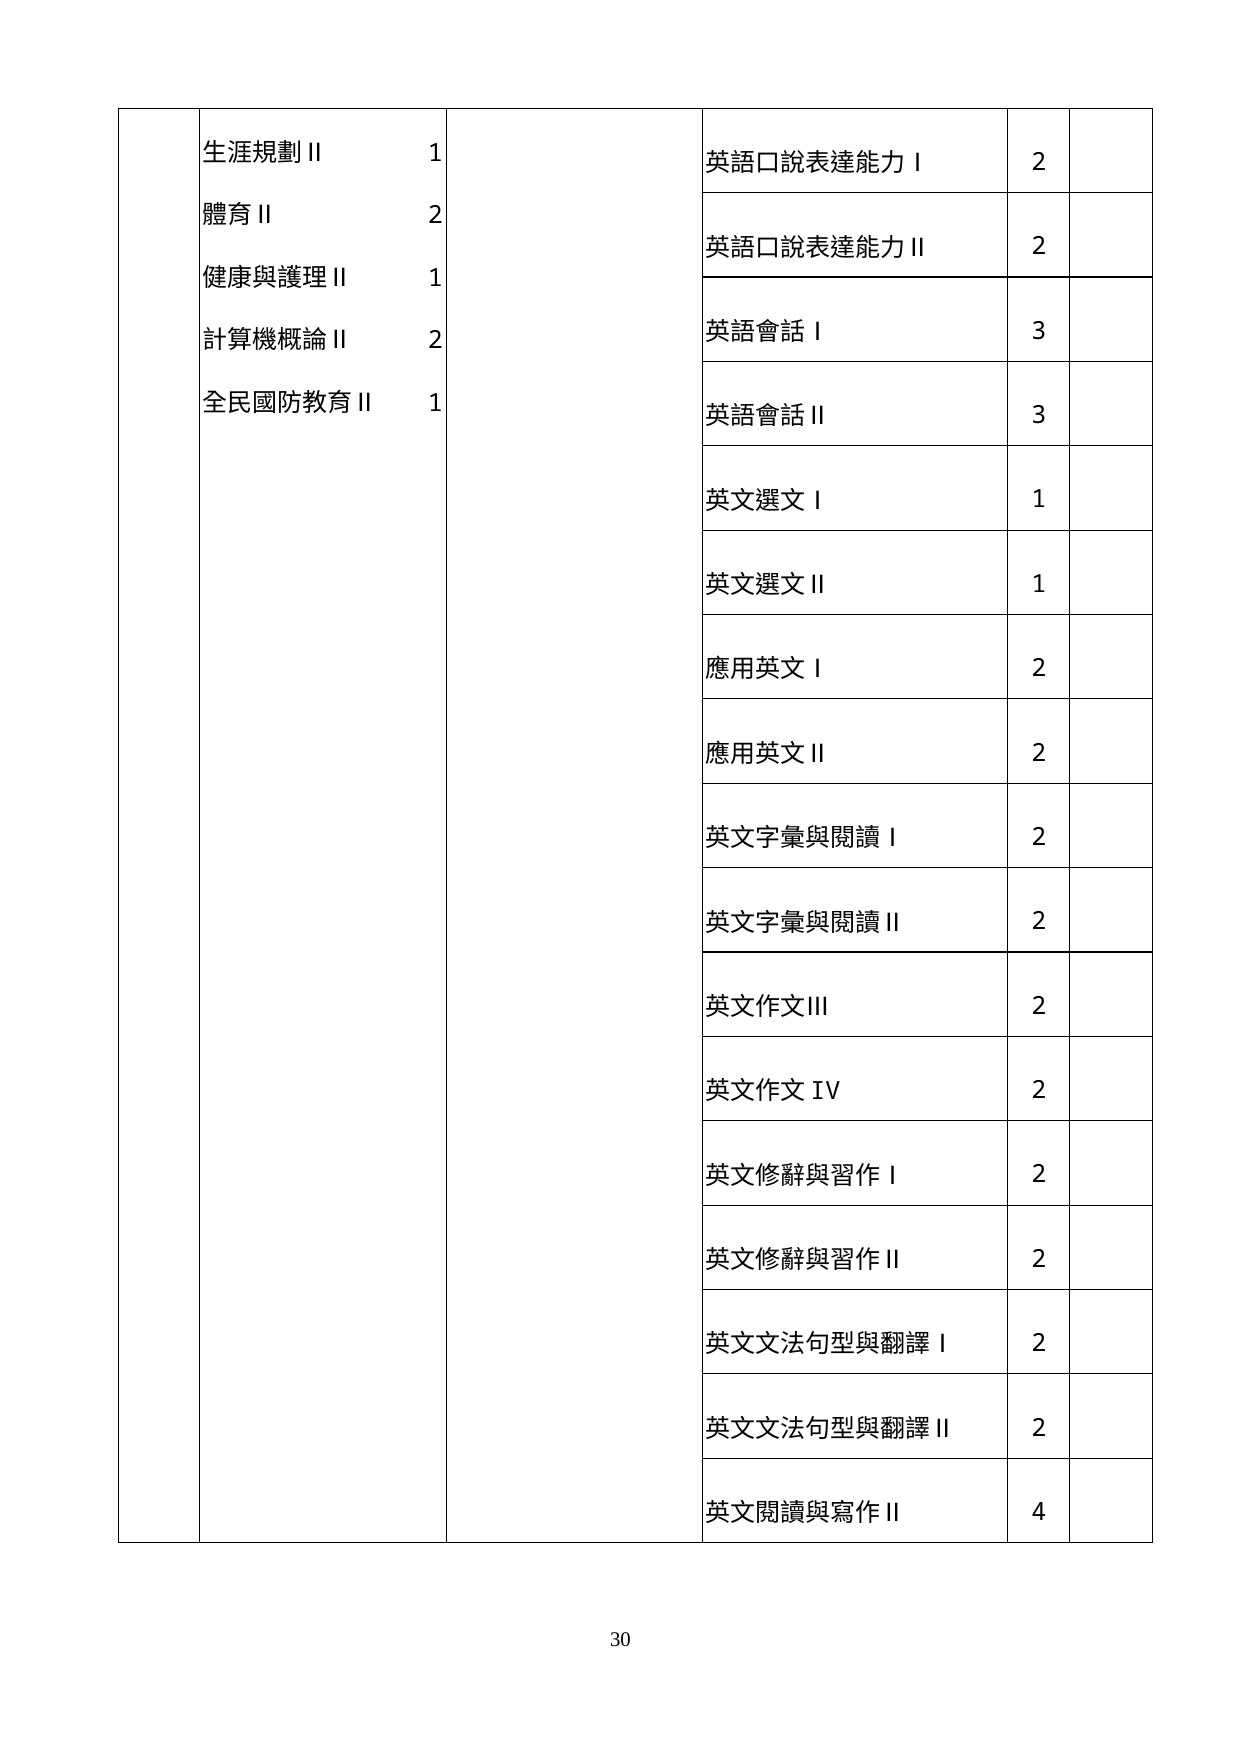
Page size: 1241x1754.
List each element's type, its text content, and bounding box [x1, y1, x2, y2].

table_cell [1070, 784, 1152, 867]
table_cell [1070, 868, 1152, 951]
table_cell [1070, 1206, 1152, 1289]
table_cell 英語會話Ⅱ [703, 362, 1007, 445]
table_cell 1 [1008, 531, 1069, 614]
table_cell 英文作文IV [703, 1037, 1007, 1120]
table_cell 2 [1008, 699, 1069, 783]
table_cell 2 [1008, 1037, 1069, 1120]
table_cell [1070, 362, 1152, 445]
table_cell [1070, 278, 1152, 361]
table_cell 英文字彙與閱讀Ⅱ [703, 868, 1007, 951]
table_cell [1070, 446, 1152, 529]
table_cell 3 [1008, 362, 1069, 445]
table_cell [1070, 193, 1152, 276]
table_cell 英文修辭與習作Ⅱ [703, 1206, 1007, 1289]
table_cell [119, 109, 199, 1542]
table_cell [1070, 1121, 1152, 1204]
table_cell [1070, 1290, 1152, 1373]
table_cell 英語口說表達能力Ⅰ [703, 109, 1007, 192]
table_cell 3 [1008, 278, 1069, 361]
table_cell 2 [1008, 109, 1069, 192]
table_cell 英文文法句型與翻譯Ⅱ [703, 1374, 1007, 1458]
table_cell 英文文法句型與翻譯Ⅰ [703, 1290, 1007, 1373]
table_cell 1 [1008, 446, 1069, 529]
table_cell 生涯規劃Ⅱ 1 體育Ⅱ 2 健康與護理Ⅱ 1 計算機概論Ⅱ 2 全民國防教育Ⅱ 1 [200, 109, 446, 1542]
table_cell [1070, 699, 1152, 783]
table_cell 英文閱讀與寫作Ⅱ [703, 1459, 1007, 1542]
table_cell 2 [1008, 784, 1069, 867]
table_cell 英文字彙與閱讀Ⅰ [703, 784, 1007, 867]
table_cell 2 [1008, 1290, 1069, 1373]
table_cell 2 [1008, 193, 1069, 276]
table_cell 應用英文Ⅱ [703, 699, 1007, 783]
table_cell 2 [1008, 1121, 1069, 1204]
table_cell 英文選文Ⅱ [703, 531, 1007, 614]
table_cell 英文修辭與習作Ⅰ [703, 1121, 1007, 1204]
table_cell 英語會話Ⅰ [703, 278, 1007, 361]
table_cell 2 [1008, 953, 1069, 1036]
table_cell [1070, 109, 1152, 192]
table_cell [1070, 615, 1152, 698]
table_cell 4 [1008, 1459, 1069, 1542]
table_cell [447, 109, 702, 1542]
table_cell 2 [1008, 1206, 1069, 1289]
table_cell [1070, 1459, 1152, 1542]
table_cell [1070, 953, 1152, 1036]
table_cell 英文作文Ⅲ [703, 953, 1007, 1036]
table_cell [1070, 1374, 1152, 1458]
table_cell 2 [1008, 1374, 1069, 1458]
table_cell 應用英文Ⅰ [703, 615, 1007, 698]
table_cell 英文選文Ⅰ [703, 446, 1007, 529]
table_cell 2 [1008, 615, 1069, 698]
table_cell [1070, 1037, 1152, 1120]
table_cell [1070, 531, 1152, 614]
table_cell 2 [1008, 868, 1069, 951]
table_cell 英語口說表達能力Ⅱ [703, 193, 1007, 276]
